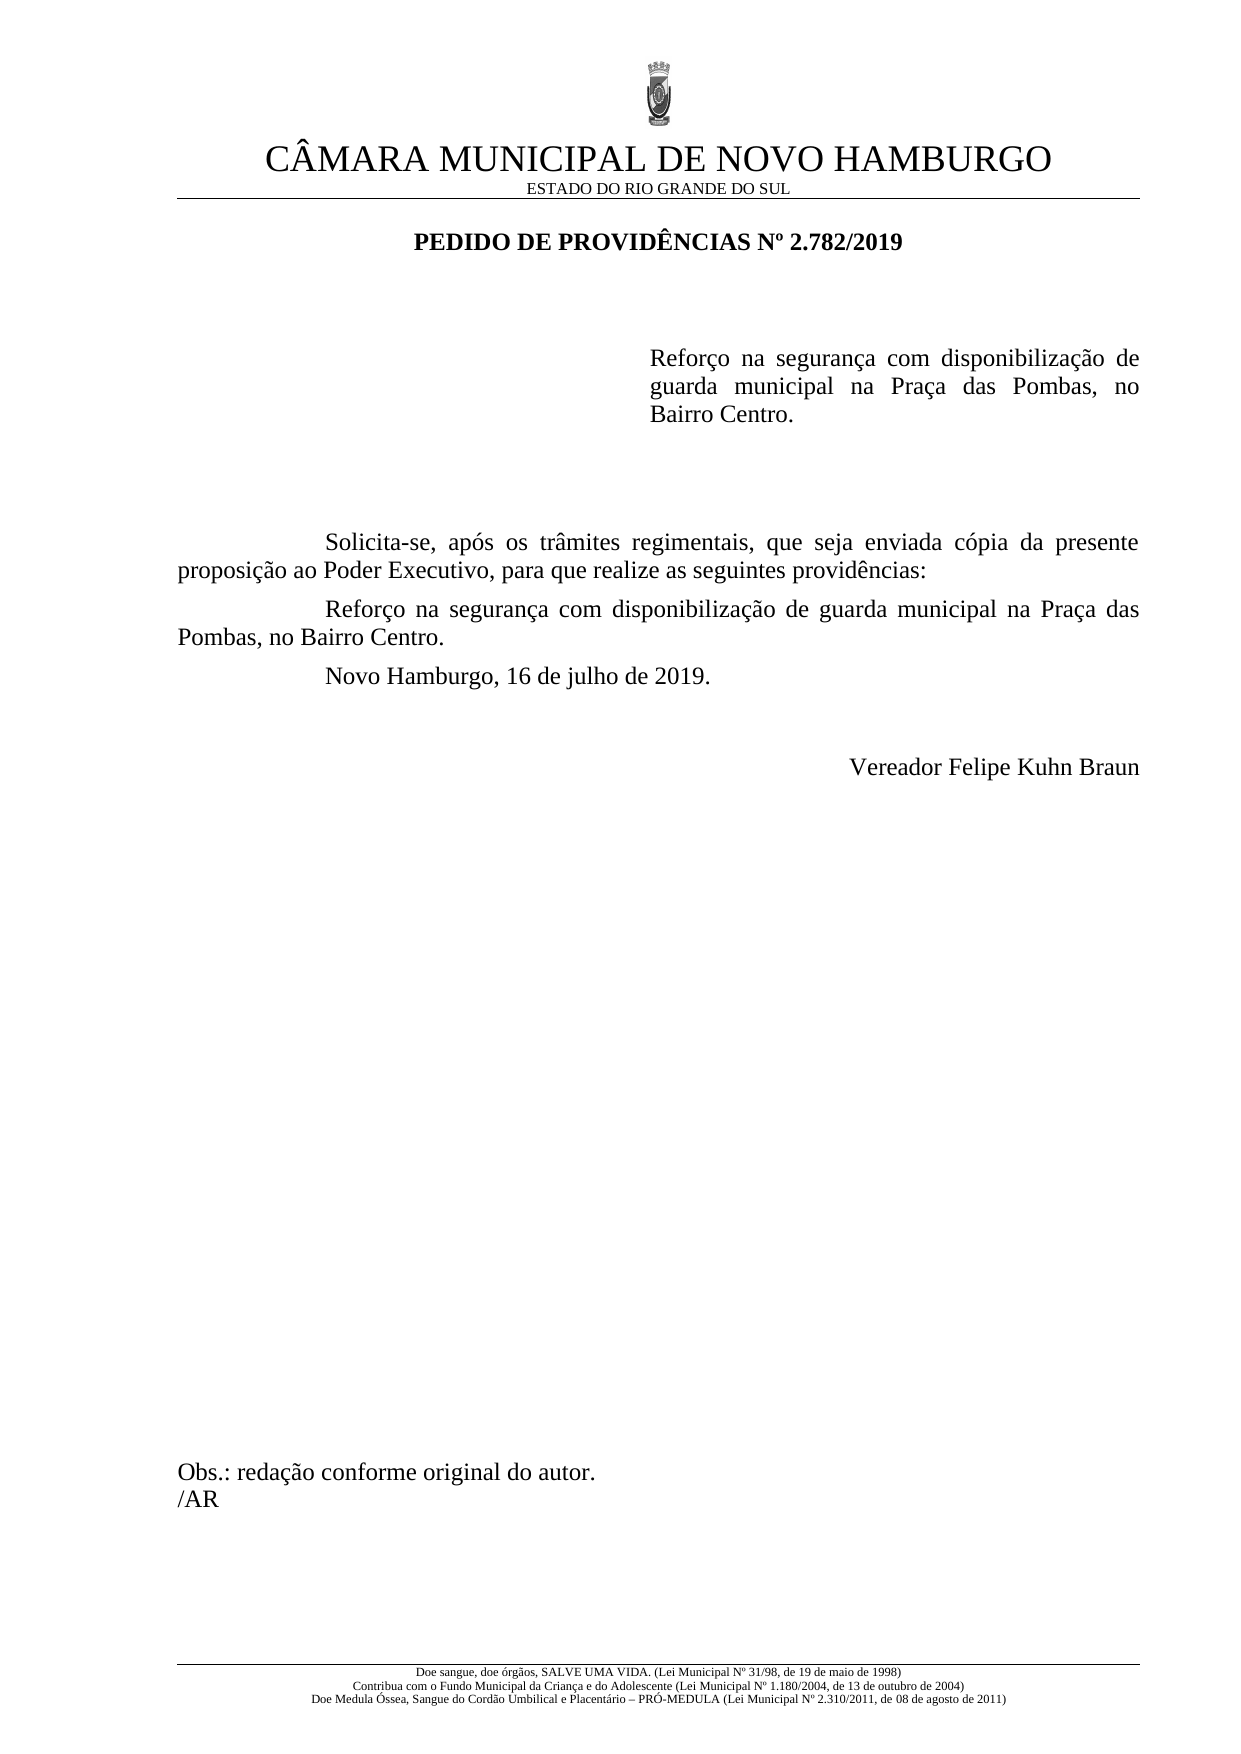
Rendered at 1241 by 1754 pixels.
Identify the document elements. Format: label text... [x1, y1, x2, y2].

text PEDIDO DE PROVIDÊNCIAS Nº 2.782/2019 [177, 228, 1140, 256]
text Solicita-se, após os trâmites regimentais, que seja enviada cópia da presente proposição ao Poder Executivo, para que realize as seguintes providências: [177, 528, 1140, 583]
text Vereador Felipe Kuhn Braun [177, 753, 1140, 781]
text Reforço na segurança com disponibilização de guarda municipal na Praça das Pombas, no Bairro Centro. [177, 595, 1140, 651]
text Novo Hamburgo, 16 de julho de 2019. [177, 662, 1140, 690]
text Reforço na segurança com disponibilização de guarda municipal na Praça das Pombas, no Bairro Centro. [649, 344, 1140, 428]
text Obs.: redação conforme original do autor. [177, 1458, 1140, 1485]
text /AR [177, 1485, 1140, 1513]
